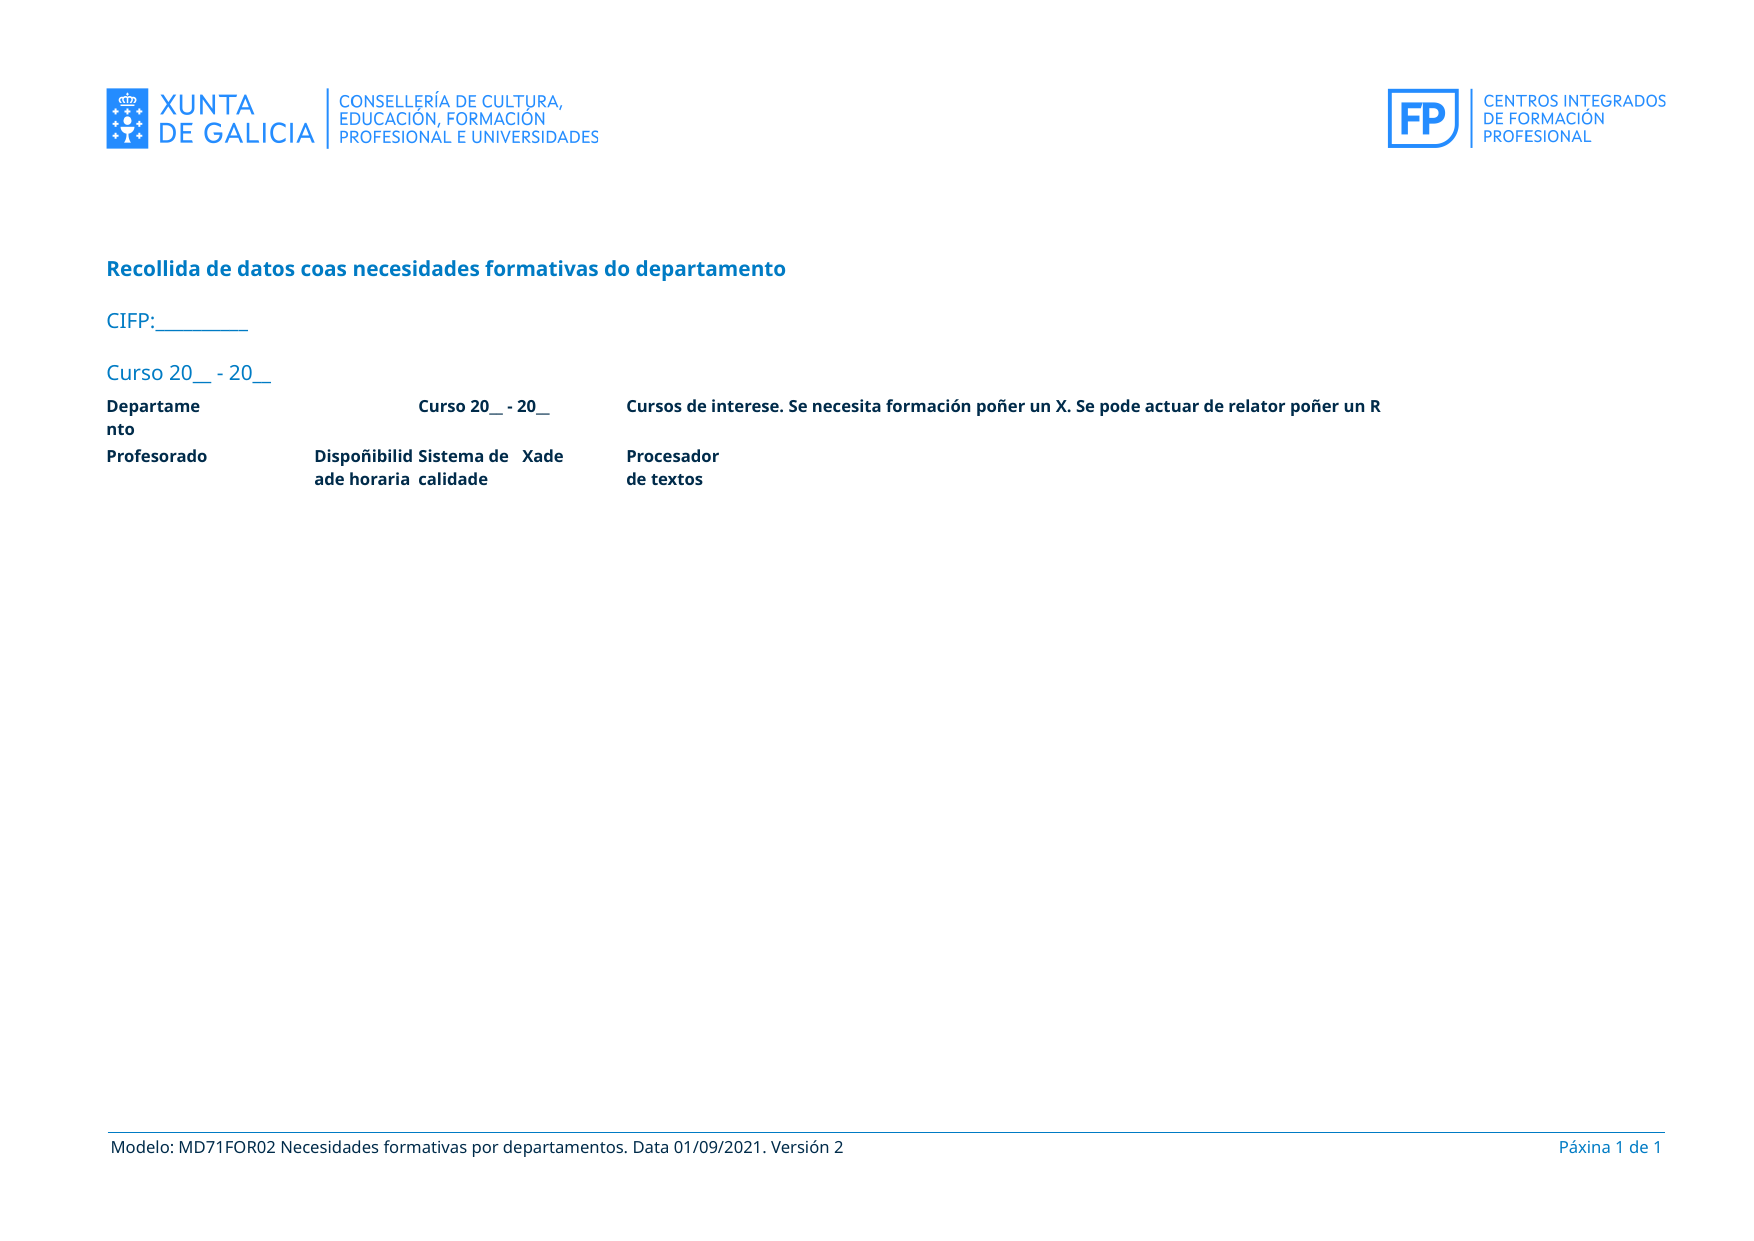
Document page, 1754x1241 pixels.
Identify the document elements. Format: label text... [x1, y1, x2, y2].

table_cell [1354, 795, 1457, 823]
table_cell [1042, 443, 1146, 493]
table_cell [1146, 548, 1249, 575]
table_cell [1042, 713, 1146, 740]
table_cell [834, 795, 938, 823]
table_cell [314, 630, 418, 658]
table_cell [1561, 658, 1665, 685]
table_cell Profesorado [106, 443, 314, 493]
picture [106, 88, 599, 149]
table_header Curso 20__ - 20__ [418, 393, 626, 443]
table_cell [1146, 443, 1249, 493]
table_cell [1354, 603, 1457, 630]
table_cell [418, 740, 522, 768]
subtitle Curso 20__ - 20__ [106, 358, 1665, 386]
table_cell [106, 768, 314, 795]
table_cell [1146, 520, 1249, 548]
table_cell [106, 548, 314, 575]
table_cell [1042, 740, 1146, 768]
table_cell [730, 443, 834, 493]
table_cell [1354, 658, 1457, 685]
table_cell [834, 768, 938, 795]
table_cell [1042, 658, 1146, 685]
table_cell [1458, 768, 1561, 795]
table_cell [1250, 713, 1353, 740]
table_cell [418, 630, 522, 658]
table_cell [1042, 548, 1146, 575]
table_cell [938, 603, 1042, 630]
table_cell [938, 493, 1042, 520]
table_cell [522, 603, 626, 630]
table_cell [834, 630, 938, 658]
table_cell Dispoñibilidade horaria [314, 443, 418, 493]
table_cell [1354, 575, 1457, 603]
table_cell [1250, 685, 1353, 713]
table_cell [1458, 685, 1561, 713]
table_cell [106, 520, 314, 548]
table_cell [834, 685, 938, 713]
table_cell [418, 795, 522, 823]
table_cell [314, 493, 418, 520]
table_cell [1354, 548, 1457, 575]
table_cell [626, 520, 730, 548]
table_cell [1042, 575, 1146, 603]
table_cell [1561, 685, 1665, 713]
table_cell [626, 493, 730, 520]
table_cell [418, 548, 522, 575]
picture [1387, 88, 1666, 148]
table_cell [418, 713, 522, 740]
table_cell [1561, 630, 1665, 658]
table_cell [522, 658, 626, 685]
table_cell [834, 548, 938, 575]
table_cell [730, 658, 834, 685]
table_cell [1458, 740, 1561, 768]
table_cell Xade [522, 443, 626, 493]
table_cell [1146, 575, 1249, 603]
table_cell [834, 443, 938, 493]
table_cell [1458, 630, 1561, 658]
table_cell [626, 768, 730, 795]
table_cell [1458, 658, 1561, 685]
table_cell [522, 520, 626, 548]
table_cell [1458, 443, 1561, 493]
table_cell [1458, 548, 1561, 575]
table_cell [522, 575, 626, 603]
table_cell [1250, 443, 1353, 493]
table_cell [1458, 603, 1561, 630]
table_cell Procesador de textos [626, 443, 730, 493]
table_cell [106, 685, 314, 713]
table_cell [834, 575, 938, 603]
table_cell [1146, 658, 1249, 685]
table_cell [1561, 548, 1665, 575]
table_cell [626, 630, 730, 658]
table_header Cursos de interese. Se necesita formación poñer un X. Se pode actuar de relator poñer un R [626, 393, 1665, 443]
table_cell [106, 740, 314, 768]
table_cell [938, 520, 1042, 548]
table_cell [1354, 443, 1457, 493]
table_cell [1250, 493, 1353, 520]
table_cell [1042, 520, 1146, 548]
table_cell [522, 630, 626, 658]
table_cell [314, 603, 418, 630]
table_cell [1146, 603, 1249, 630]
table_header [210, 393, 418, 443]
table_cell [938, 630, 1042, 658]
table_cell [1042, 795, 1146, 823]
table_cell [1250, 658, 1353, 685]
table_cell [418, 658, 522, 685]
table_cell [938, 713, 1042, 740]
table_cell [314, 768, 418, 795]
table_cell [522, 493, 626, 520]
table_cell [834, 658, 938, 685]
table_cell [1146, 795, 1249, 823]
table_cell [106, 575, 314, 603]
table_cell [1561, 795, 1665, 823]
table_cell [1042, 493, 1146, 520]
table_cell [314, 575, 418, 603]
table_cell [1458, 713, 1561, 740]
table_cell [418, 493, 522, 520]
table_cell [1146, 740, 1249, 768]
table_cell [938, 575, 1042, 603]
table_cell [730, 603, 834, 630]
table_cell [1354, 630, 1457, 658]
table_cell [314, 740, 418, 768]
table_cell [106, 630, 314, 658]
table_cell [314, 658, 418, 685]
table_cell [730, 630, 834, 658]
table_cell [522, 768, 626, 795]
table_cell [626, 740, 730, 768]
table_cell [730, 548, 834, 575]
subtitle CIFP:__________ [106, 306, 1665, 334]
table_cell [418, 768, 522, 795]
table_cell [730, 685, 834, 713]
table_cell [626, 548, 730, 575]
table_cell [1561, 575, 1665, 603]
table_header Departamento [106, 393, 210, 443]
table_cell [1250, 630, 1353, 658]
table_cell [938, 548, 1042, 575]
table_cell [1146, 493, 1249, 520]
table_cell [730, 740, 834, 768]
table_cell [834, 713, 938, 740]
table_cell [1561, 768, 1665, 795]
table_cell [1354, 713, 1457, 740]
table_cell [314, 713, 418, 740]
table_cell [522, 795, 626, 823]
table_cell [1354, 768, 1457, 795]
table_cell [1458, 795, 1561, 823]
table_cell [1042, 630, 1146, 658]
table_cell [418, 520, 522, 548]
table_cell [418, 575, 522, 603]
table_cell [938, 443, 1042, 493]
table_cell [1250, 603, 1353, 630]
table_cell [626, 685, 730, 713]
table_cell [1146, 685, 1249, 713]
table_cell [626, 575, 730, 603]
subtitle Recollida de datos coas necesidades formativas do departamento [106, 254, 1665, 282]
table_cell [106, 713, 314, 740]
table_cell [938, 740, 1042, 768]
table_cell [1042, 603, 1146, 630]
table_cell [106, 603, 314, 630]
table_cell [106, 493, 314, 520]
table_cell [1146, 768, 1249, 795]
table_cell [938, 768, 1042, 795]
table_cell [730, 768, 834, 795]
table_cell [1458, 575, 1561, 603]
table_cell [730, 520, 834, 548]
table_cell [1561, 740, 1665, 768]
table_cell [522, 548, 626, 575]
table_cell [938, 795, 1042, 823]
table_cell [1250, 548, 1353, 575]
table_cell [1561, 493, 1665, 520]
table_cell [1354, 740, 1457, 768]
table_cell [1250, 768, 1353, 795]
table_cell [522, 740, 626, 768]
table_cell [1354, 685, 1457, 713]
table_cell [730, 493, 834, 520]
table_cell [730, 795, 834, 823]
table_cell [834, 520, 938, 548]
table_cell [1042, 685, 1146, 713]
table_cell [1042, 768, 1146, 795]
table_cell [1250, 795, 1353, 823]
table_cell [938, 658, 1042, 685]
table_cell [106, 795, 314, 823]
table_cell [1250, 520, 1353, 548]
table_cell [626, 658, 730, 685]
table_cell [1354, 493, 1457, 520]
table_cell [1561, 443, 1665, 493]
table_cell [522, 713, 626, 740]
table_cell [626, 603, 730, 630]
table_cell [1146, 630, 1249, 658]
table_cell [1458, 520, 1561, 548]
table_cell [626, 795, 730, 823]
table_cell [1561, 520, 1665, 548]
table_cell [626, 713, 730, 740]
table_cell [1250, 575, 1353, 603]
table_cell [522, 685, 626, 713]
table_cell [1561, 713, 1665, 740]
table_cell [314, 795, 418, 823]
table_cell [1354, 520, 1457, 548]
table_cell [834, 493, 938, 520]
table_cell [418, 685, 522, 713]
table_cell [1250, 740, 1353, 768]
table_cell [834, 740, 938, 768]
table_cell [730, 713, 834, 740]
table_cell [314, 685, 418, 713]
table_cell [730, 575, 834, 603]
table_cell [106, 658, 314, 685]
table_cell [938, 685, 1042, 713]
table_cell [314, 520, 418, 548]
table_cell [1561, 603, 1665, 630]
table_cell [418, 603, 522, 630]
table_cell Sistema de calidade [418, 443, 522, 493]
table_cell [1458, 493, 1561, 520]
table_cell [314, 548, 418, 575]
table_cell [1146, 713, 1249, 740]
table_cell [834, 603, 938, 630]
